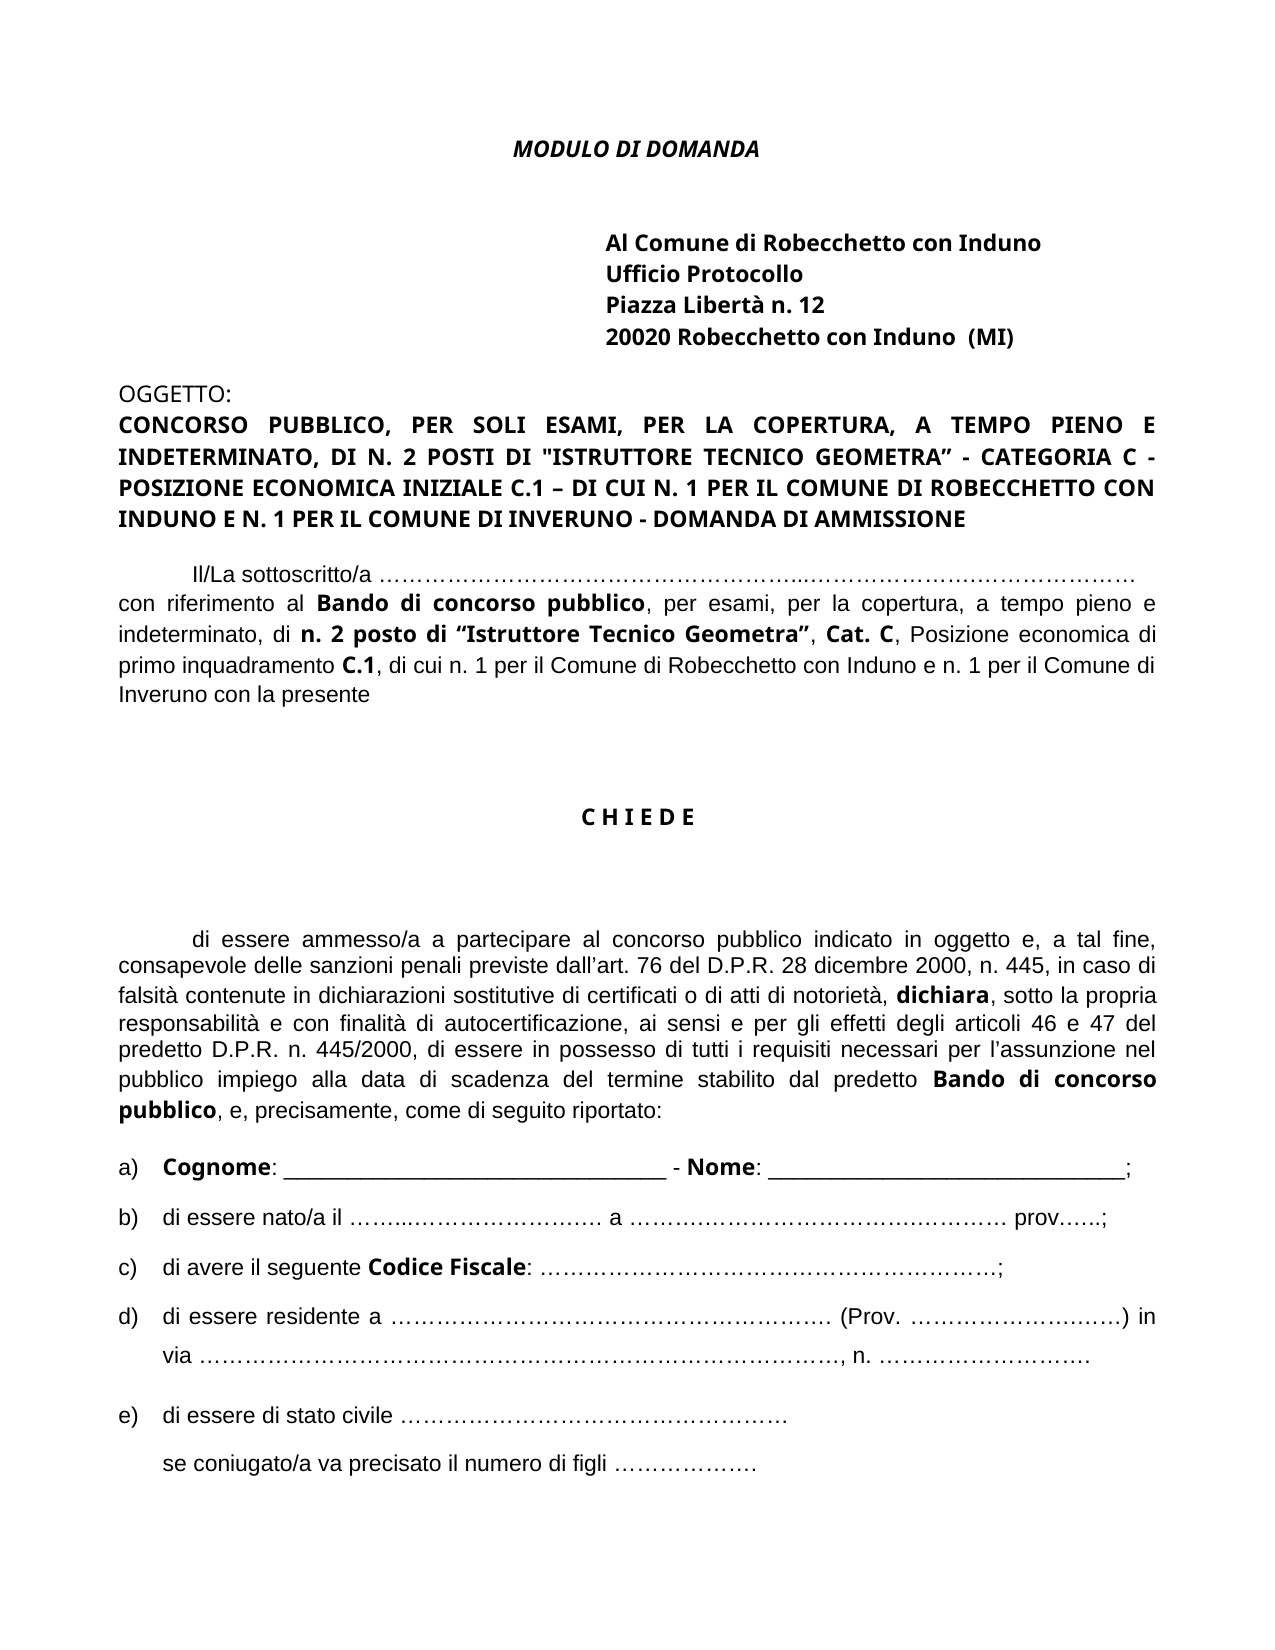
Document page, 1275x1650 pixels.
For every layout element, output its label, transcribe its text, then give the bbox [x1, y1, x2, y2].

text con riferimento al Bando di concorso pubblico, per esami, per la copertura, a tempo pieno e indeterminato, di n. 2 posto di “Istruttore Tecnico Geometra”, Cat. C, Posizione economica di primo inquadramento C.1, di cui n. 1 per il Comune di Robecchetto con Induno e n. 1 per il Comune di Inveruno con la presente [118, 587, 1157, 707]
text Il/La sottoscritto/a ………………………………………………...………………….………………… [118, 561, 1157, 587]
text MODULO DI DOMANDA [118, 133, 1157, 164]
text a) Cognome: ______________________________ - Nome: ____________________________; [118, 1151, 1157, 1183]
text Al Comune di Robecchetto con Induno [532, 227, 1157, 258]
text C H I E D E [118, 801, 1157, 832]
text e) di essere di stato civile …………………………………………… [118, 1402, 1157, 1429]
text d) di essere residente a …………………………………………………. (Prov. ………………….……) in via …………………………………………………………………………, n. ………………………. [118, 1303, 1157, 1368]
text di essere ammesso/a a partecipare al concorso pubblico indicato in oggetto e, a tal fine, consapevole delle sanzioni penali previste dall’art. 76 del D.P.R. 28 dicembre 2000, n. 445, in caso di falsità contenute in dichiarazioni sostitutive di certificati o di atti di notorietà, dichiara, sotto la propria responsabilità e con finalità di autocertificazione, ai sensi e per gli effetti degli articoli 46 e 47 del predetto D.P.R. n. 445/2000, di essere in possesso di tutti i requisiti necessari per l’assunzione nel pubblico impiego alla data di scadenza del termine stabilito dal predetto Bando di concorso pubblico, e, precisamente, come di seguito riportato: [118, 926, 1157, 1125]
text 20020 Robecchetto con Induno (MI) [605, 320, 1157, 352]
text se coniugato/a va precisato il numero di figli ………………. [162, 1450, 1157, 1476]
text Piazza Libertà n. 12 [605, 289, 1157, 320]
text c) di avere il seguente Codice Fiscale: ……………………………………………………; [118, 1251, 1157, 1282]
text OGGETTO: [118, 378, 1157, 409]
text CONCORSO PUBBLICO, PER SOLI ESAMI, PER LA COPERTURA, A TEMPO PIENO E INDETERMINATO, DI N. 2 POSTI DI "ISTRUTTORE TECNICO GEOMETRA” - CATEGORIA C - POSIZIONE ECONOMICA INIZIALE C.1 – DI CUI N. 1 PER IL COMUNE DI ROBECCHETTO CON INDUNO E N. 1 PER IL COMUNE DI INVERUNO - DOMANDA DI AMMISSIONE [118, 409, 1157, 534]
text Ufficio Protocollo [605, 258, 1157, 289]
text b) di essere nato/a il ……...………………….… a ……….……………………….………… prov.…..; [118, 1203, 1157, 1230]
